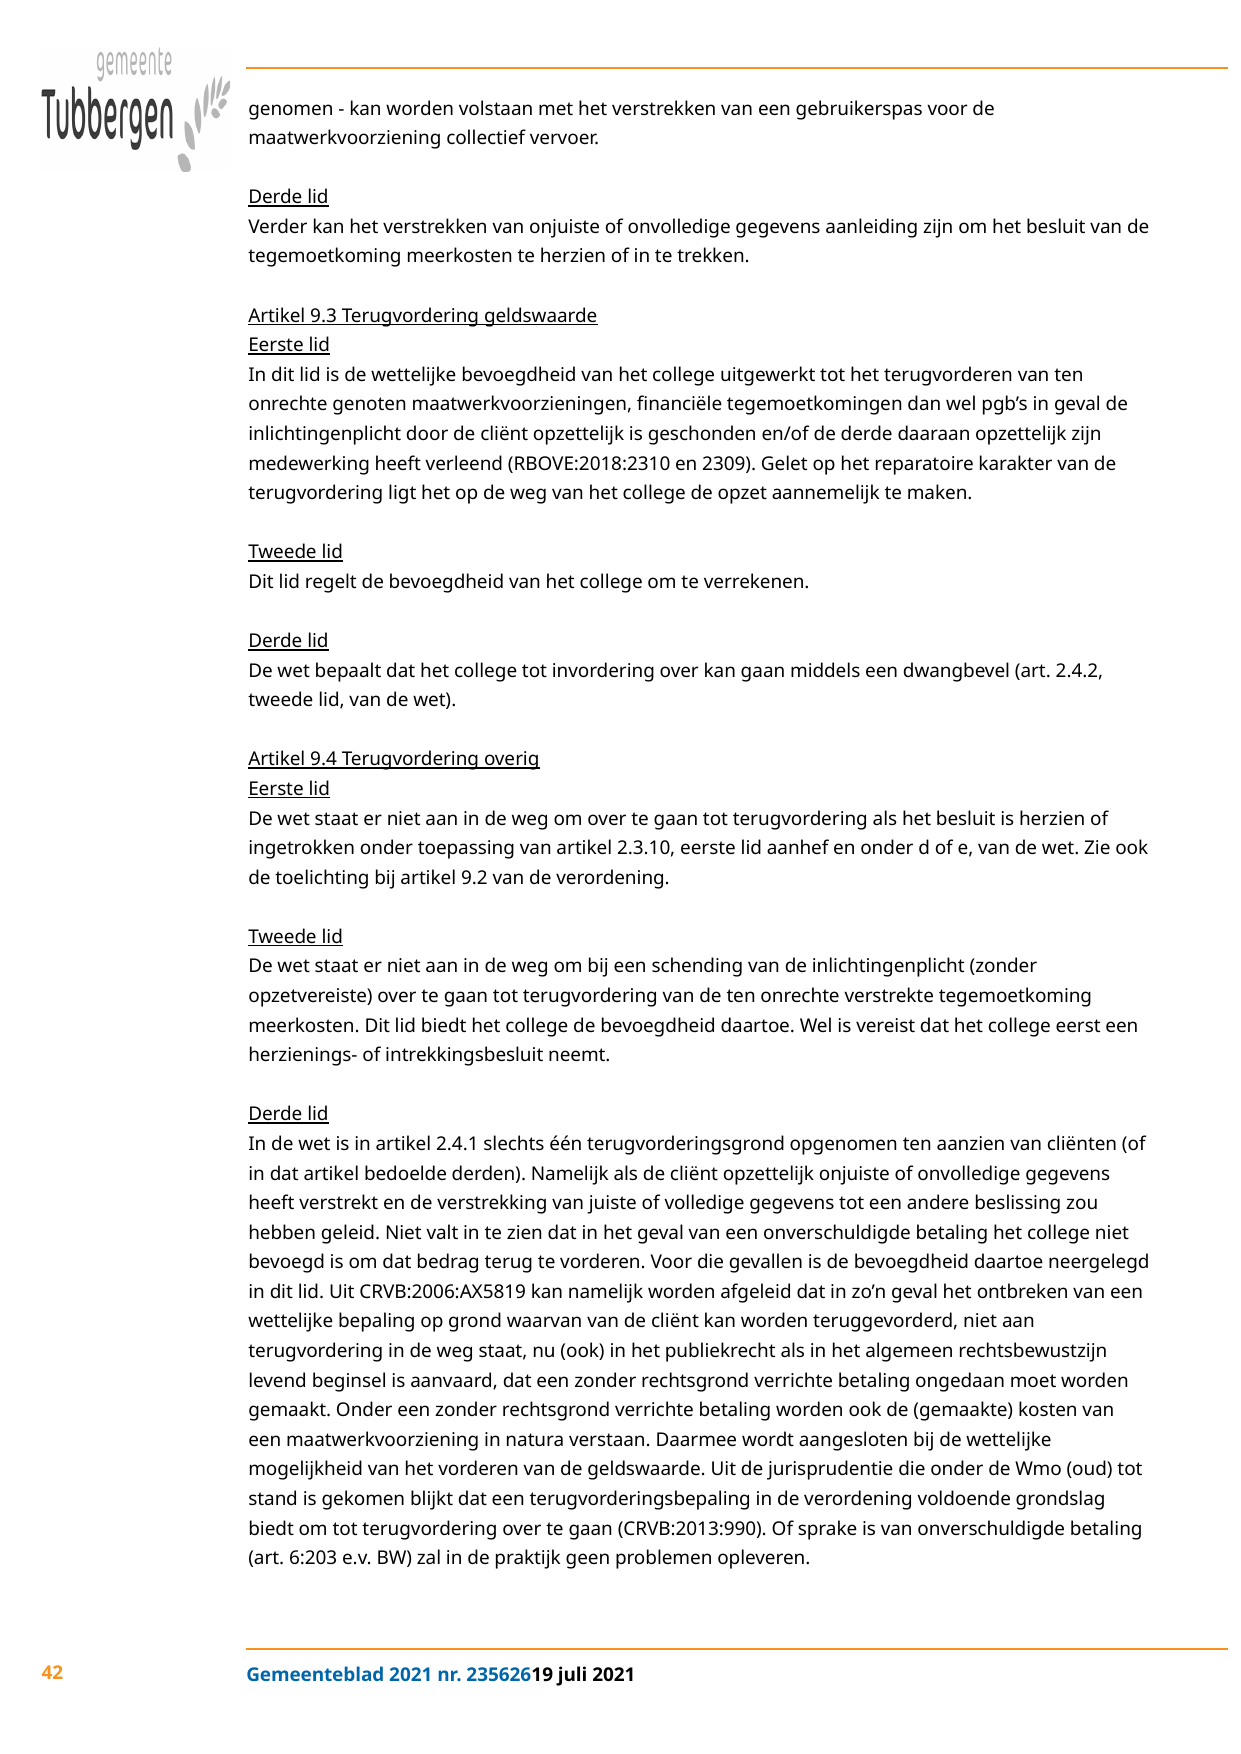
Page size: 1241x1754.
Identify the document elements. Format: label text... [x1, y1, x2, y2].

text Artikel 9.3 Terugvordering geldswaarde [248, 302, 1152, 328]
text Derde lid [248, 1101, 1152, 1126]
text In dit lid is de wettelijke bevoegdheid van het college uitgewerkt tot het terugvorderen van ten onrechte genoten maatwerkvoorzieningen, financiële tegemoetkomingen dan wel pgb’s in geval de inlichtingenplicht door de cliënt opzettelijk is geschonden en/of de derde daaraan opzettelijk zijn medewerking heeft verleend (RBOVE:2018:2310 en 2309). Gelet op het reparatoire karakter van de terugvordering ligt het op de weg van het college de opzet aannemelijk te maken. [248, 361, 1152, 505]
text Verder kan het verstrekken van onjuiste of onvolledige gegevens aanleiding zijn om het besluit van de tegemoetkoming meerkosten te herzien of in te trekken. [248, 213, 1152, 268]
picture [41, 47, 231, 172]
text Derde lid [248, 183, 1152, 209]
text De wet bepaalt dat het college tot invordering over kan gaan middels een dwangbevel (art. 2.4.2, tweede lid, van de wet). [248, 657, 1152, 712]
text Artikel 9.4 Terugvordering overig [248, 746, 1152, 771]
text Tweede lid [248, 923, 1152, 949]
text Dit lid regelt de bevoegdheid van het college om te verrekenen. [248, 568, 1152, 594]
text In de wet is in artikel 2.4.1 slechts één terugvorderingsgrond opgenomen ten aanzien van cliënten (of in dat artikel bedoelde derden). Namelijk als de cliënt opzettelijk onjuiste of onvolledige gegevens heeft verstrekt en de verstrekking van juiste of volledige gegevens tot een andere beslissing zou hebben geleid. Niet valt in te zien dat in het geval van een onverschuldigde betaling het college niet bevoegd is om dat bedrag terug te vorderen. Voor die gevallen is de bevoegdheid daartoe neergelegd in dit lid. Uit CRVB:2006:AX5819 kan namelijk worden afgeleid dat in zo’n geval het ontbreken van een wettelijke bepaling op grond waarvan van de cliënt kan worden teruggevorderd, niet aan terugvordering in de weg staat, nu (ook) in het publiekrecht als in het algemeen rechtsbewustzijn levend beginsel is aanvaard, dat een zonder rechtsgrond verrichte betaling ongedaan moet worden gemaakt. Onder een zonder rechtsgrond verrichte betaling worden ook de (gemaakte) kosten van een maatwerkvoorziening in natura verstaan. Daarmee wordt aangesloten bij de wettelijke mogelijkheid van het vorderen van de geldswaarde. Uit de jurisprudentie die onder de Wmo (oud) tot stand is gekomen blijkt dat een terugvorderingsbepaling in de verordening voldoende grondslag biedt om tot terugvordering over te gaan (CRVB:2013:990). Of sprake is van onverschuldigde betaling (art. 6:203 e.v. BW) zal in de praktijk geen problemen opleveren. [248, 1130, 1152, 1570]
text Eerste lid [248, 331, 1152, 357]
text genomen - kan worden volstaan met het verstrekken van een gebruikerspas voor de maatwerkvoorziening collectief vervoer. [248, 95, 1152, 150]
text Eerste lid [248, 775, 1152, 801]
text Derde lid [248, 627, 1152, 653]
text De wet staat er niet aan in de weg om over te gaan tot terugvordering als het besluit is herzien of ingetrokken onder toepassing van artikel 2.3.10, eerste lid aanhef en onder d of e, van de wet. Zie ook de toelichting bij artikel 9.2 van de verordening. [248, 805, 1152, 890]
text De wet staat er niet aan in de weg om bij een schending van de inlichtingenplicht (zonder opzetvereiste) over te gaan tot terugvordering van de ten onrechte verstrekte tegemoetkoming meerkosten. Dit lid biedt het college de bevoegdheid daartoe. Wel is vereist dat het college eerst een herzienings- of intrekkingsbesluit neemt. [248, 953, 1152, 1067]
text Tweede lid [248, 538, 1152, 564]
